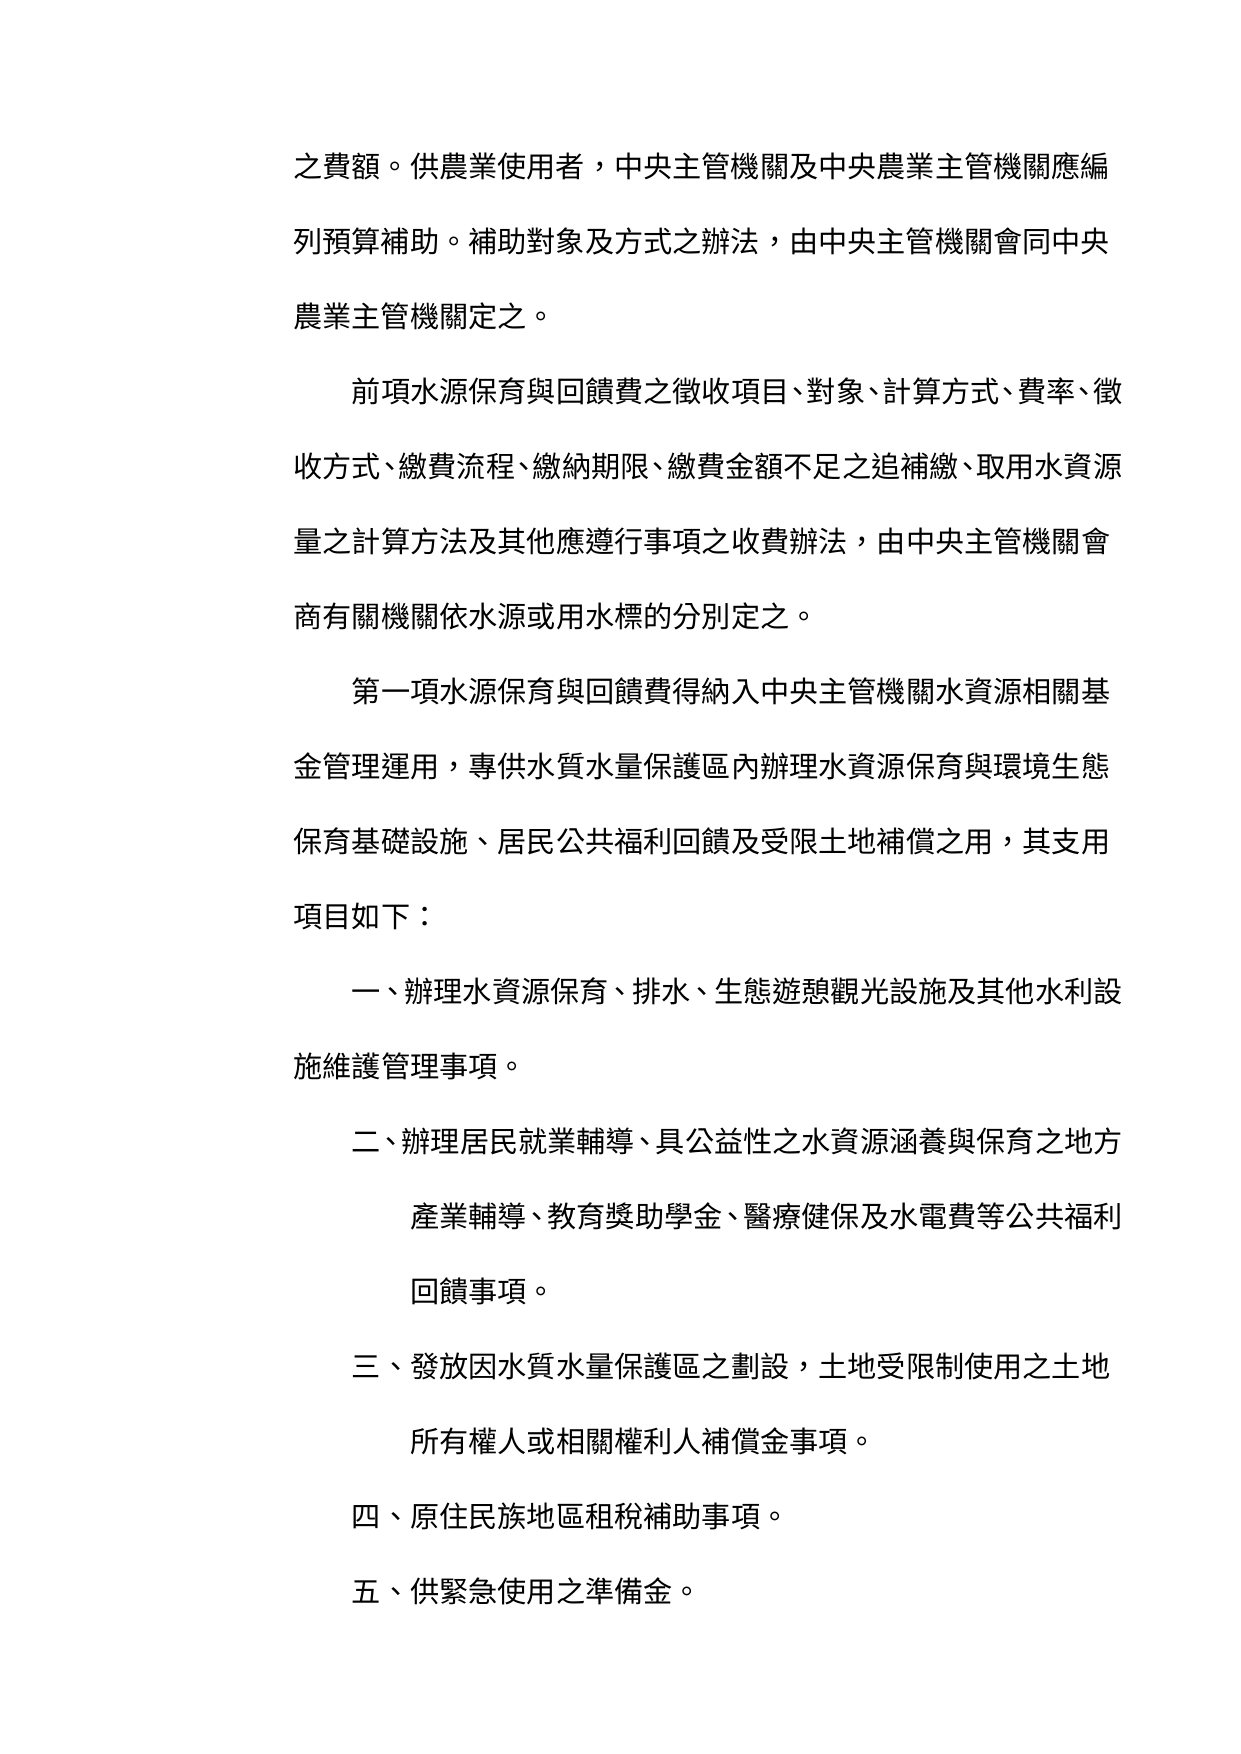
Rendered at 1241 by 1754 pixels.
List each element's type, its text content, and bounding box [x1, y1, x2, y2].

text 五、供緊急使用之準備金。 [352, 1552, 1122, 1627]
text 前項水源保育與回饋費之徵收項目、對象、計算方式、費率、徵收方式、繳費流程、繳納期限、繳費金額不足之追補繳、取用水資源量之計算方法及其他應遵行事項之收費辦法，由中央主管機關會商有關機關依水源或用水標的分別定之。 [293, 352, 1122, 652]
text 第一項水源保育與回饋費得納入中央主管機關水資源相關基金管理運用，專供水質水量保護區內辦理水資源保育與環境生態保育基礎設施、居民公共福利回饋及受限土地補償之用，其支用項目如下： [293, 652, 1122, 952]
text 一、辦理水資源保育、排水、生態遊憩觀光設施及其他水利設施維護管理事項。 [293, 952, 1122, 1102]
text 之費額。供農業使用者，中央主管機關及中央農業主管機關應編列預算補助。補助對象及方式之辦法，由中央主管機關會同中央農業主管機關定之。 [118, 127, 1122, 352]
text 四、原住民族地區租稅補助事項。 [352, 1477, 1122, 1552]
text 三、發放因水質水量保護區之劃設，土地受限制使用之土地所有權人或相關權利人補償金事項。 [352, 1327, 1122, 1477]
text 二、辦理居民就業輔導、具公益性之水資源涵養與保育之地方產業輔導、教育獎助學金、醫療健保及水電費等公共福利回饋事項。 [352, 1102, 1122, 1327]
